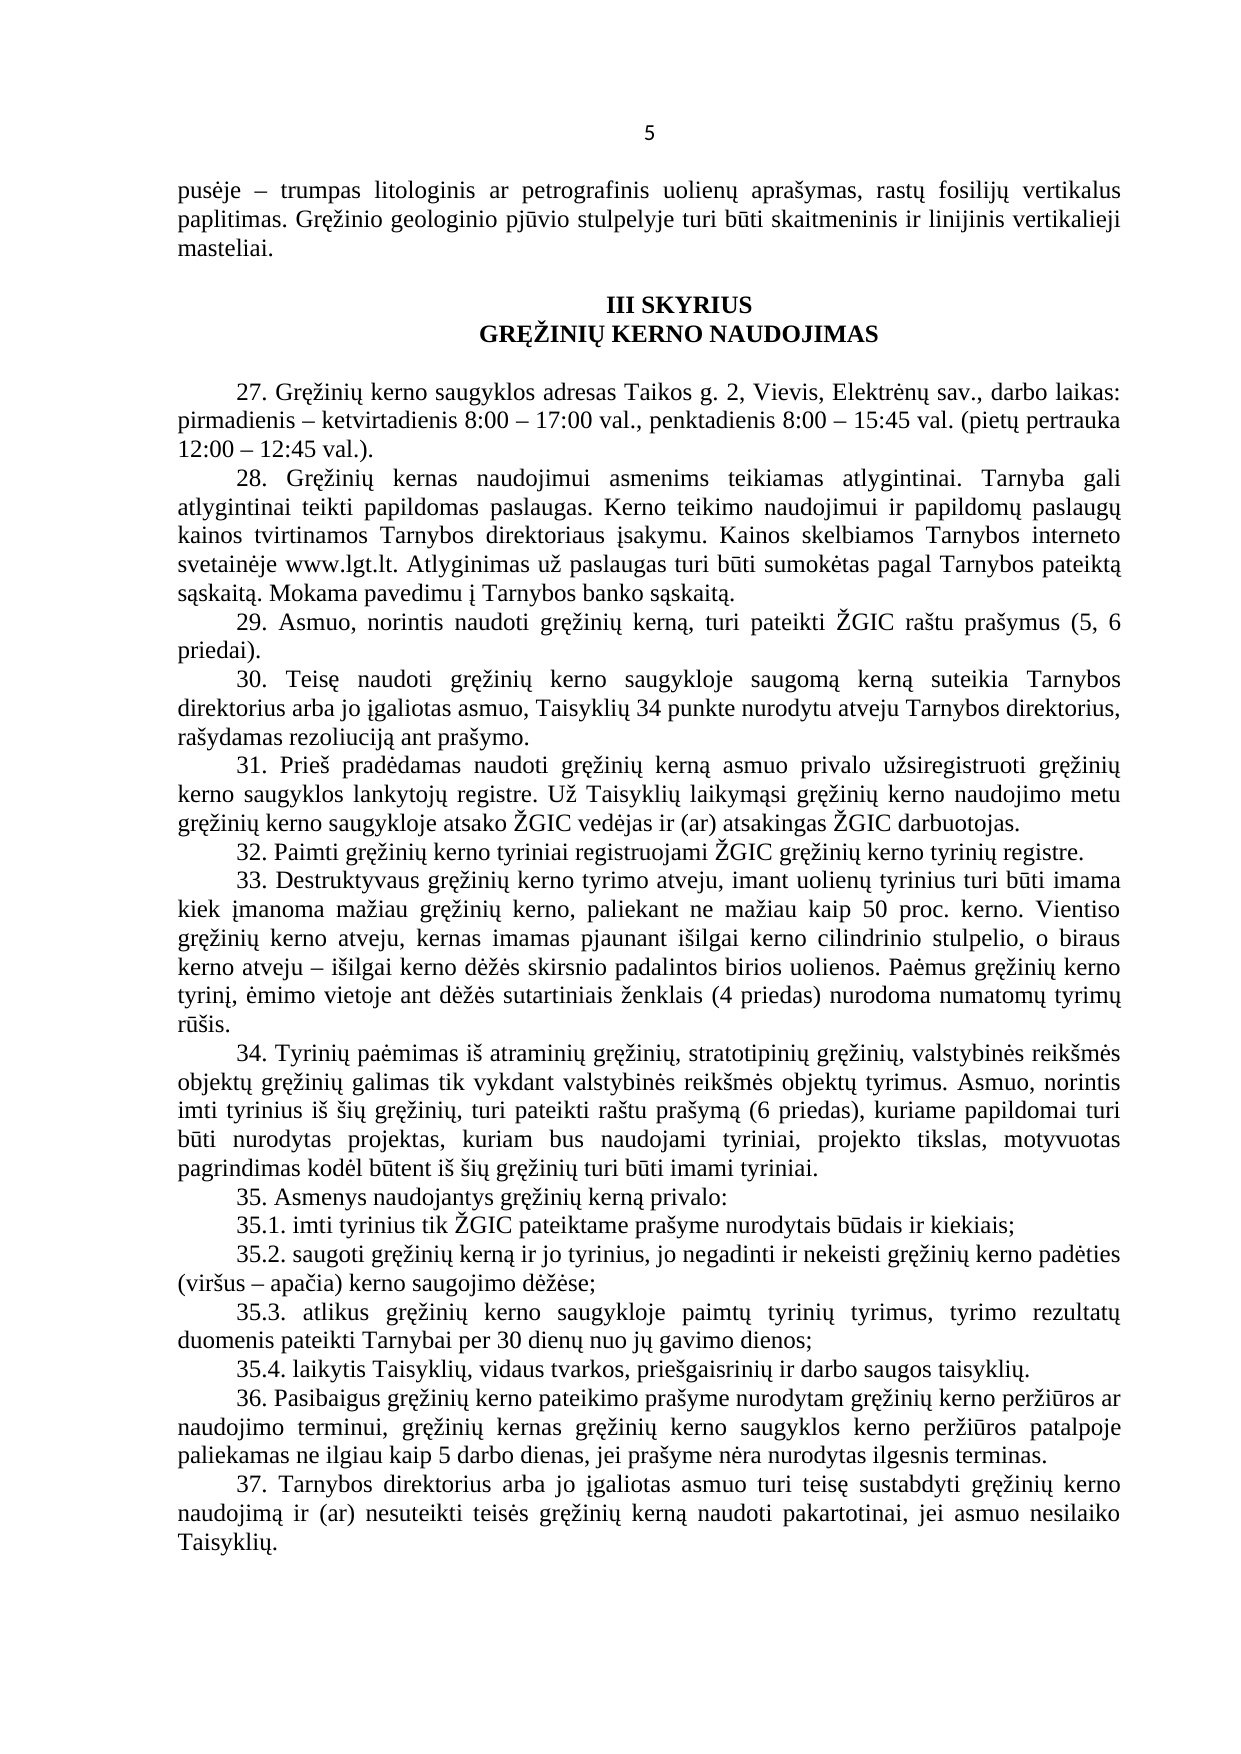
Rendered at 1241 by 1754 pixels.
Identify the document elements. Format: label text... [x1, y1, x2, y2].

text 31. Prieš pradėdamas naudoti gręžinių kerną asmuo privalo užsiregistruoti gręžinių kerno saugyklos lankytojų registre. Už Taisyklių laikymąsi gręžinių kerno naudojimo metu gręžinių kerno saugykloje atsako ŽGIC vedėjas ir (ar) atsakingas ŽGIC darbuotojas. [177, 750, 1122, 837]
text 33. Destruktyvaus gręžinių kerno tyrimo atveju, imant uolienų tyrinius turi būti imama kiek įmanoma mažiau gręžinių kerno, paliekant ne mažiau kaip 50 proc. kerno. Vientiso gręžinių kerno atveju, kernas imamas pjaunant išilgai kerno cilindrinio stulpelio, o biraus kerno atveju – išilgai kerno dėžės skirsnio padalintos birios uolienos. Paėmus gręžinių kerno tyrinį, ėmimo vietoje ant dėžės sutartiniais ženklais (4 priedas) nurodoma numatomų tyrimų rūšis. [177, 865, 1122, 1038]
text GRĘŽINIŲ kerno NaudojimAs [177, 319, 1122, 348]
text 35. Asmenys naudojantys gręžinių kerną privalo: [177, 1182, 1122, 1210]
text 35.4. laikytis Taisyklių, vidaus tvarkos, priešgaisrinių ir darbo saugos taisyklių. [177, 1354, 1122, 1383]
text 36. Pasibaigus gręžinių kerno pateikimo prašyme nurodytam gręžinių kerno peržiūros ar naudojimo terminui, gręžinių kernas gręžinių kerno saugyklos kerno peržiūros patalpoje paliekamas ne ilgiau kaip 5 darbo dienas, jei prašyme nėra nurodytas ilgesnis terminas. [177, 1383, 1122, 1469]
text 35.1. imti tyrinius tik ŽGIC pateiktame prašyme nurodytais būdais ir kiekiais; [177, 1210, 1122, 1239]
text 35.2. saugoti gręžinių kerną ir jo tyrinius, jo negadinti ir nekeisti gręžinių kerno padėties (viršus – apačia) kerno saugojimo dėžėse; [177, 1239, 1122, 1297]
text 28. Gręžinių kernas naudojimui asmenims teikiamas atlygintinai. Tarnyba gali atlygintinai teikti papildomas paslaugas. Kerno teikimo naudojimui ir papildomų paslaugų kainos tvirtinamos Tarnybos direktoriaus įsakymu. Kainos skelbiamos Tarnybos interneto svetainėje www.lgt.lt. Atlyginimas už paslaugas turi būti sumokėtas pagal Tarnybos pateiktą sąskaitą. Mokama pavedimu į Tarnybos banko sąskaitą. [177, 463, 1122, 607]
text 35.3. atlikus gręžinių kerno saugykloje paimtų tyrinių tyrimus, tyrimo rezultatų duomenis pateikti Tarnybai per 30 dienų nuo jų gavimo dienos; [177, 1297, 1122, 1354]
text 34. Tyrinių paėmimas iš atraminių gręžinių, stratotipinių gręžinių, valstybinės reikšmės objektų gręžinių galimas tik vykdant valstybinės reikšmės objektų tyrimus. Asmuo, norintis imti tyrinius iš šių gręžinių, turi pateikti raštu prašymą (6 priedas), kuriame papildomai turi būti nurodytas projektas, kuriam bus naudojami tyriniai, projekto tikslas, motyvuotas pagrindimas kodėl būtent iš šių gręžinių turi būti imami tyriniai. [177, 1038, 1122, 1182]
text 32. Paimti gręžinių kerno tyriniai registruojami ŽGIC gręžinių kerno tyrinių registre. [177, 837, 1122, 865]
text 27. Gręžinių kerno saugyklos adresas Taikos g. 2, Vievis, Elektrėnų sav., darbo laikas: pirmadienis – ketvirtadienis 8:00 – 17:00 val., penktadienis 8:00 – 15:45 val. (pietų pertrauka 12:00 – 12:45 val.). [177, 377, 1122, 463]
text 37. Tarnybos direktorius arba jo įgaliotas asmuo turi teisę sustabdyti gręžinių kerno naudojimą ir (ar) nesuteikti teisės gręžinių kerną naudoti pakartotinai, jei asmuo nesilaiko Taisyklių. [177, 1469, 1122, 1555]
text pusėje – trumpas litologinis ar petrografinis uolienų aprašymas, rastų fosilijų vertikalus paplitimas. Gręžinio geologinio pjūvio stulpelyje turi būti skaitmeninis ir linijinis vertikalieji masteliai. [177, 175, 1122, 262]
text 29. Asmuo, norintis naudoti gręžinių kerną, turi pateikti ŽGIC raštu prašymus (5, 6 priedai). [177, 607, 1122, 664]
text III SKYRIUS [177, 290, 1122, 319]
text 30. Teisę naudoti gręžinių kerno saugykloje saugomą kerną suteikia Tarnybos direktorius arba jo įgaliotas asmuo, Taisyklių 34 punkte nurodytu atveju Tarnybos direktorius, rašydamas rezoliuciją ant prašymo. [177, 664, 1122, 750]
